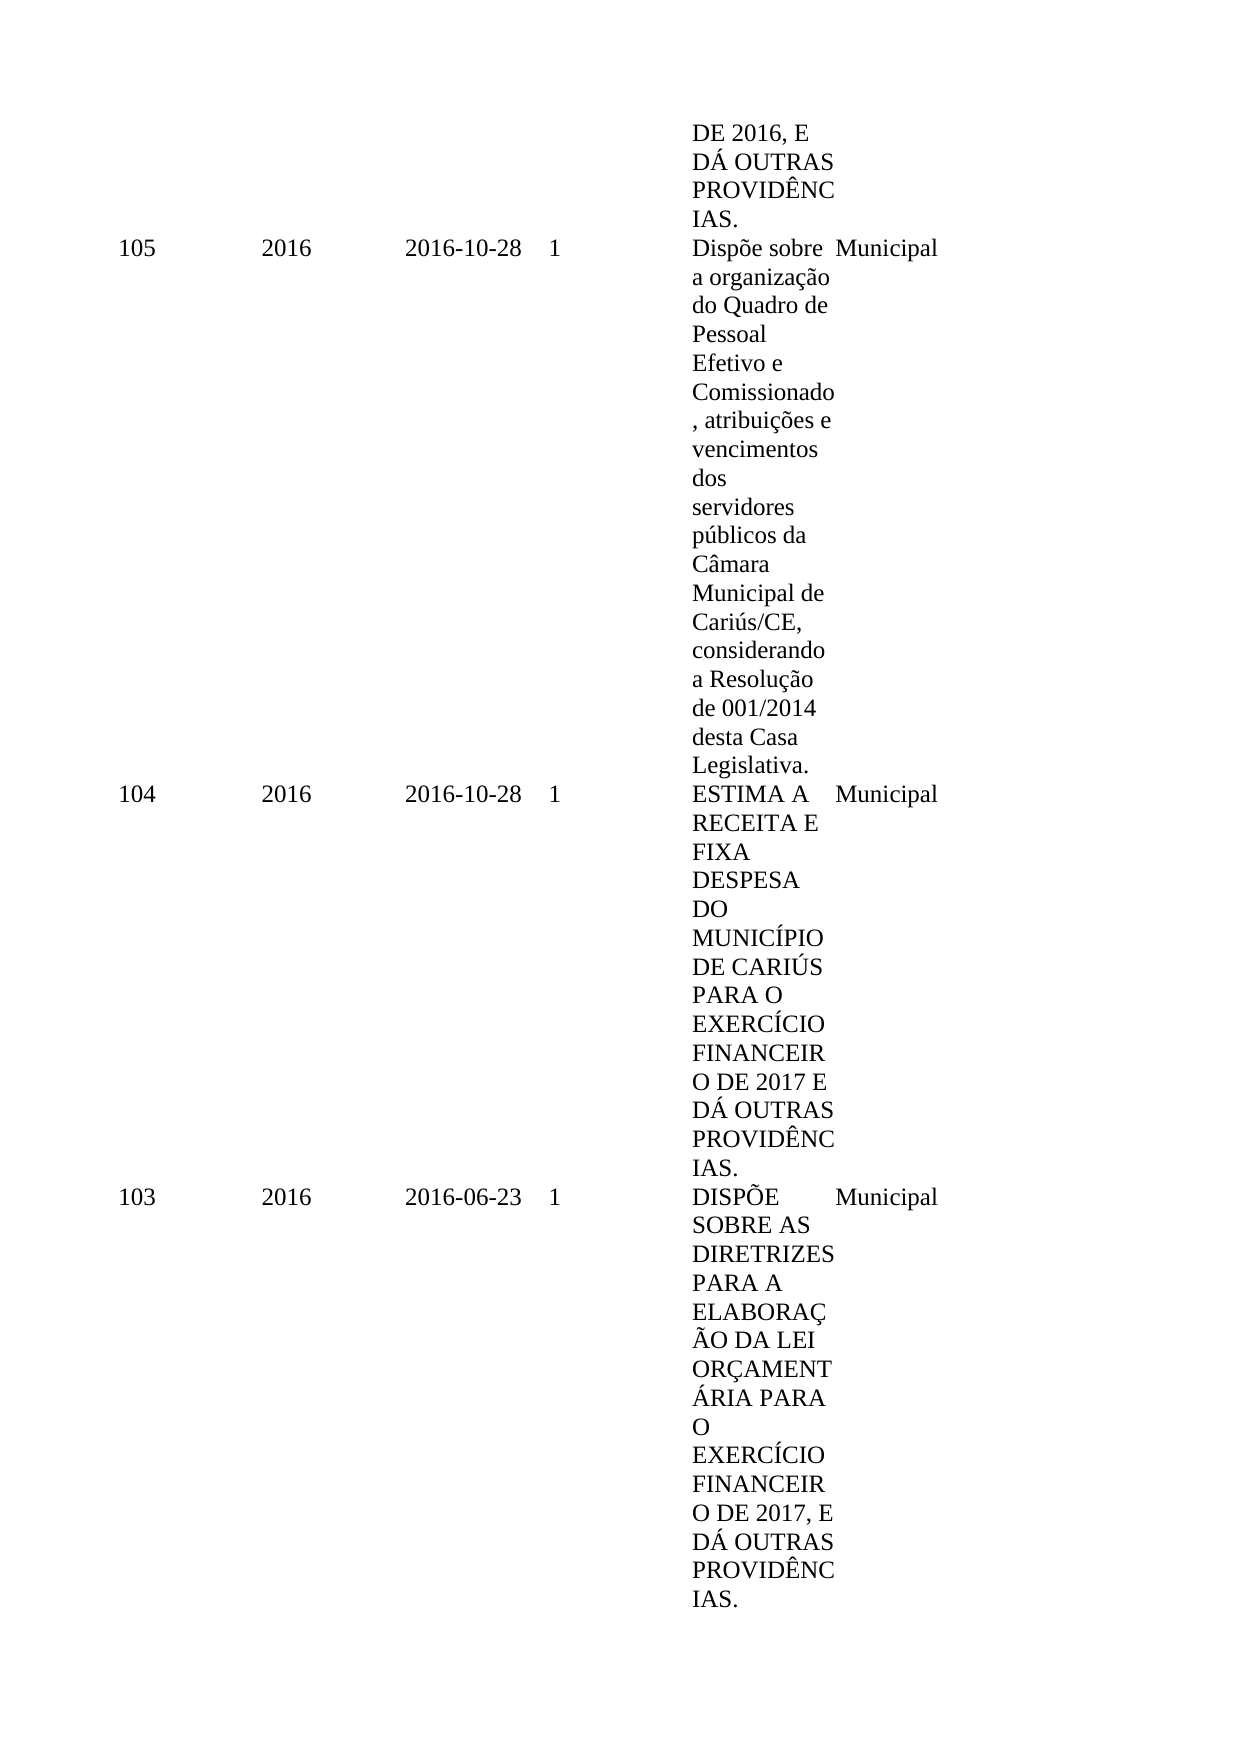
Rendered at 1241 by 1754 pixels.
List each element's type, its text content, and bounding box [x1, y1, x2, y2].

table_cell DE 2016, E DÁ OUTRAS PROVIDÊNCIAS. [692, 118, 835, 233]
table_cell 1 [548, 1182, 692, 1613]
table_cell 2016-10-28 [405, 779, 548, 1182]
table_cell [835, 118, 979, 233]
table_cell [261, 118, 405, 233]
table_cell ESTIMA A RECEITA E FIXA DESPESA DO MUNICÍPIO DE CARIÚS PARA O EXERCÍCIO FINANCEIRO DE 2017 E DÁ OUTRAS PROVIDÊNCIAS. [692, 779, 835, 1182]
table_cell Municipal [835, 779, 979, 1182]
table_cell 105 [118, 233, 261, 779]
table_cell [405, 118, 548, 233]
table_cell Municipal [835, 233, 979, 779]
table_cell 103 [118, 1182, 261, 1613]
table_cell [979, 1182, 1122, 1613]
table_cell 1 [548, 779, 692, 1182]
table_cell 2016-06-23 [405, 1182, 548, 1613]
table_cell DISPÕE SOBRE AS DIRETRIZES PARA A ELABORAÇÃO DA LEI ORÇAMENTÁRIA PARA O EXERCÍCIO FINANCEIRO DE 2017, E DÁ OUTRAS PROVIDÊNCIAS. [692, 1182, 835, 1613]
table_cell Dispõe sobre a organização do Quadro de Pessoal Efetivo e Comissionado, atribuições e vencimentos dos servidores públicos da Câmara Municipal de Cariús/CE, considerando a Resolução de 001/2014 desta Casa Legislativa. [692, 233, 835, 779]
table_cell 2016-10-28 [405, 233, 548, 779]
table_cell [118, 118, 261, 233]
table_cell [979, 118, 1122, 233]
table_cell Municipal [835, 1182, 979, 1613]
table_cell [548, 118, 692, 233]
table_cell [979, 779, 1122, 1182]
table_cell 2016 [261, 1182, 405, 1613]
table_cell 2016 [261, 233, 405, 779]
table_cell [979, 233, 1122, 779]
table_cell 104 [118, 779, 261, 1182]
table_cell 2016 [261, 779, 405, 1182]
table_cell 1 [548, 233, 692, 779]
